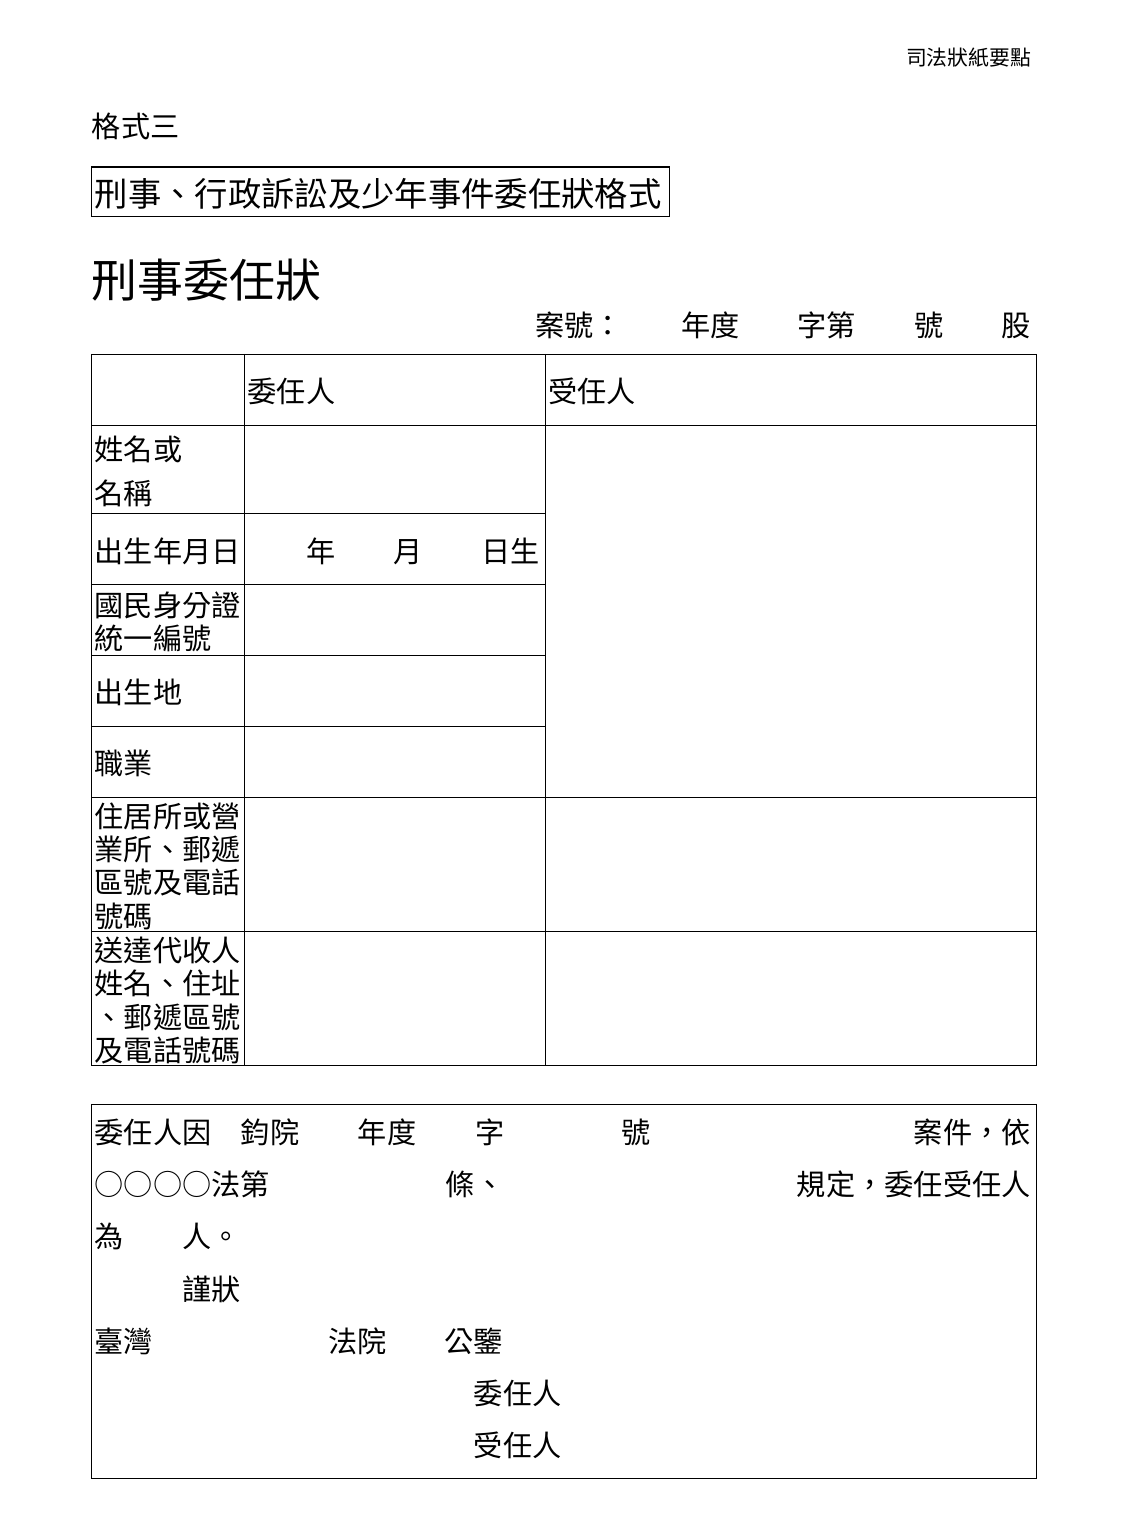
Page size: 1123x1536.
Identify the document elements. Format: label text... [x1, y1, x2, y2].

table_cell 年 月 日生 [245, 514, 545, 584]
text 案號： 年度 字第 號 股 [92, 303, 1031, 345]
table_cell 國民身分證統一編號 [92, 585, 244, 655]
table_header 受任人 [546, 355, 1036, 425]
table_cell [546, 798, 1036, 931]
table_header 委任人 [245, 355, 545, 425]
table_cell 送達代收人姓名、住址 、郵遞區號及電話號碼 [92, 932, 244, 1065]
table_cell [546, 426, 1036, 797]
table_header 委任人因 鈞院 年度 字 號 案件，依○○○○法第 條、 規定，委任受任人為 人。 謹狀 臺灣 法院 公鑒 委任人 受任人 [92, 1105, 1036, 1478]
text 格式三 [92, 104, 1031, 146]
table_cell 職業 [92, 727, 244, 797]
table_header 刑事、行政訴訟及少年事件委任狀格式 [92, 168, 669, 216]
table_cell [245, 798, 545, 931]
table_header [92, 355, 244, 425]
table_cell [245, 656, 545, 726]
table_cell [245, 585, 545, 655]
table_cell [245, 426, 545, 513]
table_cell 出生地 [92, 656, 244, 726]
table_cell 出生年月日 [92, 514, 244, 584]
table_cell 住居所或營業所、郵遞區號及電話號碼 [92, 798, 244, 931]
table_cell [245, 727, 545, 797]
table_cell 姓名或 名稱 [92, 426, 244, 513]
table_cell [546, 932, 1036, 1065]
table_cell [245, 932, 545, 1065]
text 刑事委任狀 [92, 253, 1031, 303]
